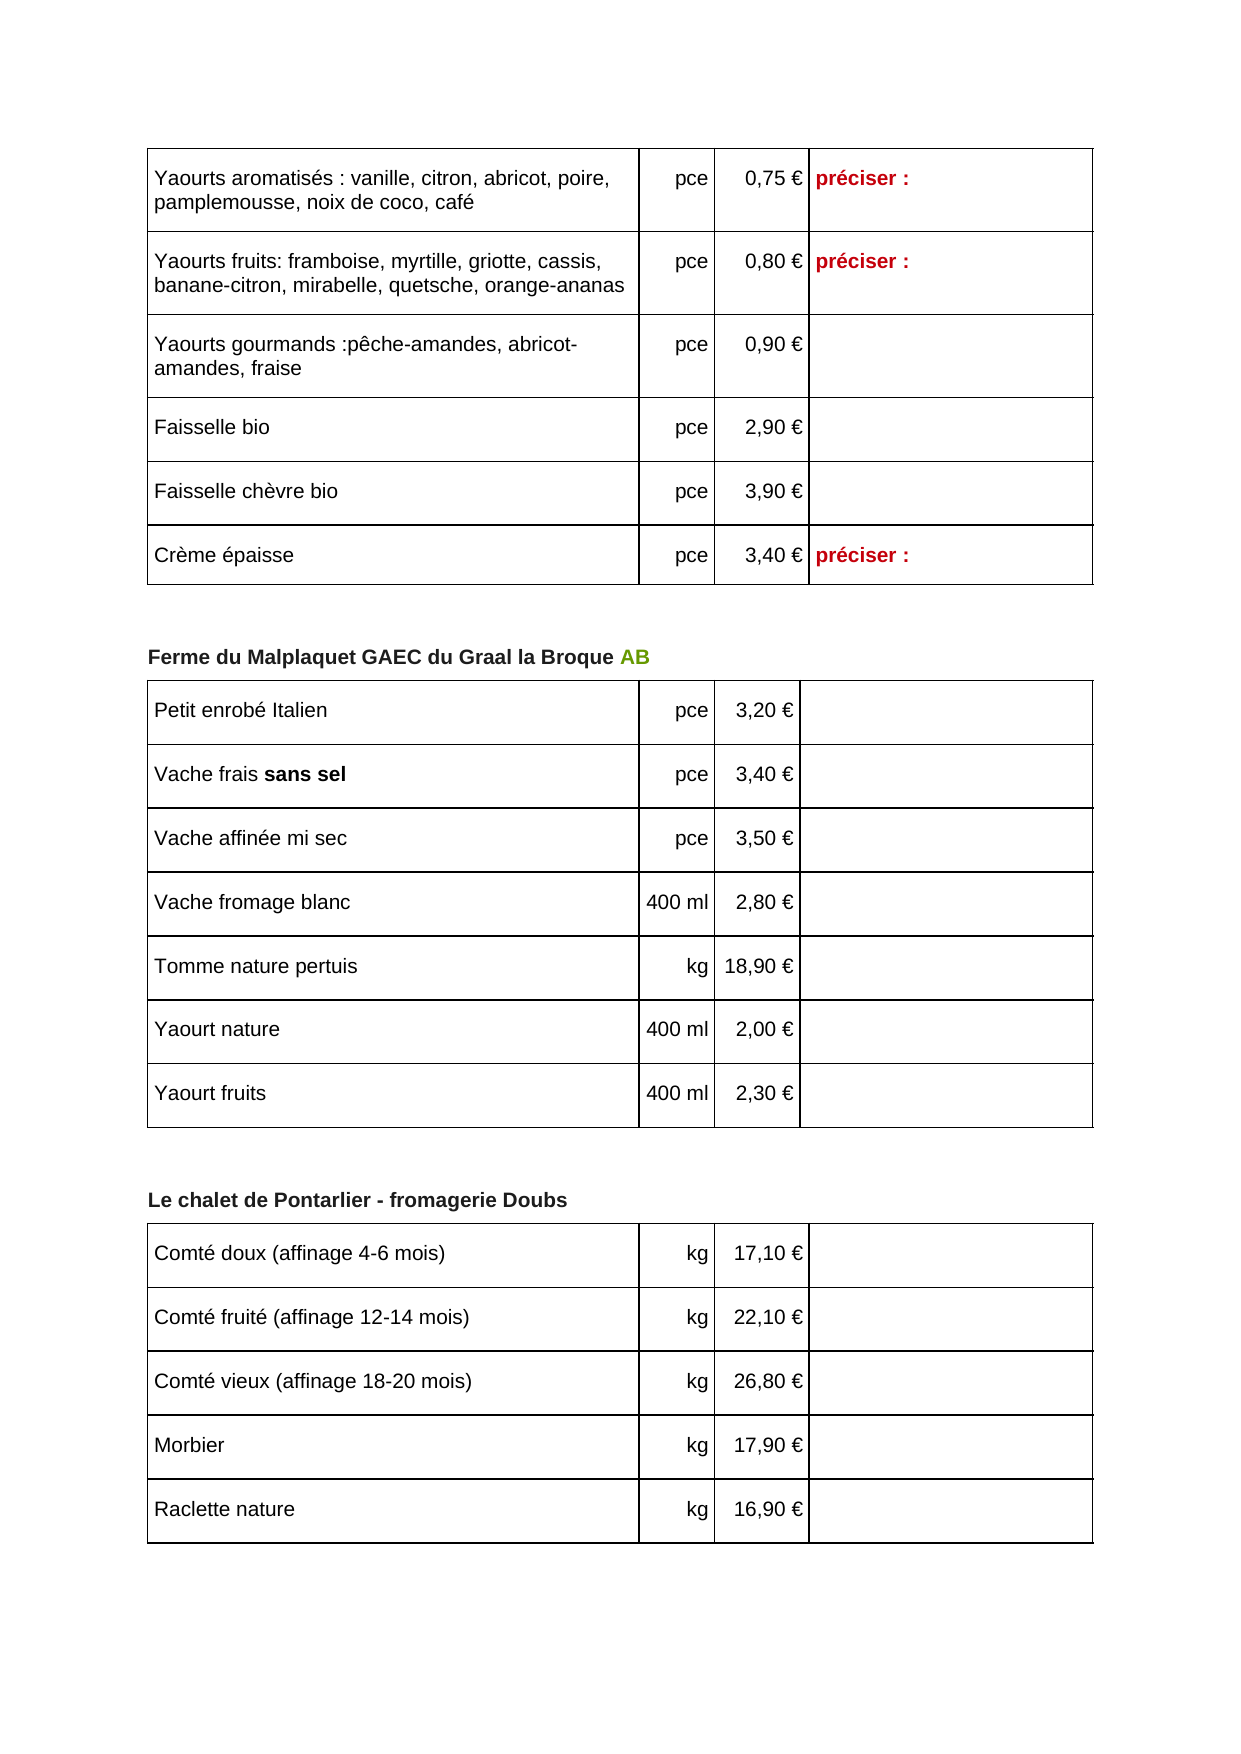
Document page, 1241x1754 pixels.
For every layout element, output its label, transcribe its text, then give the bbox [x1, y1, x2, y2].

table_cell 16,90 € [715, 1480, 808, 1542]
table_cell Faisselle chèvre bio [148, 462, 638, 524]
text Ferme du Malplaquet GAEC du Graal la Broque AB [148, 645, 1093, 669]
table_cell Vache affinée mi sec [148, 809, 638, 871]
table_header Petit enrobé Italien [148, 681, 638, 743]
table_cell Vache frais sans sel [148, 745, 638, 807]
table_cell 0,90 € [715, 315, 808, 397]
table_cell 3,90 € [715, 462, 808, 524]
table_cell Comté vieux (affinage 18-20 mois) [148, 1352, 638, 1414]
table_cell pce [640, 232, 714, 314]
table_cell pce [640, 462, 714, 524]
table_cell kg [640, 1352, 714, 1414]
table_cell [801, 873, 1092, 935]
table_cell Yaourts gourmands :pêche-amandes, abricot-amandes, fraise [148, 315, 638, 397]
table_cell Yaourts aromatisés : vanille, citron, abricot, poire, pamplemousse, noix de coco, café [148, 149, 638, 231]
table_header 17,10 € [715, 1224, 808, 1287]
table_cell pce [640, 809, 714, 871]
table_cell [801, 1064, 1092, 1127]
table_cell [810, 1288, 1092, 1350]
table_cell 22,10 € [715, 1288, 808, 1350]
table_cell 400 ml [640, 1001, 714, 1063]
table_cell [801, 1001, 1092, 1063]
table_cell [810, 1416, 1092, 1478]
table_cell 2,80 € [715, 873, 799, 935]
table_header 3,20 € [715, 681, 799, 743]
table_cell Yaourt nature [148, 1001, 638, 1063]
table_cell Morbier [148, 1416, 638, 1478]
table_header [810, 1224, 1092, 1287]
table_cell kg [640, 1416, 714, 1478]
table_cell Yaourt fruits [148, 1064, 638, 1127]
table_cell 2,30 € [715, 1064, 799, 1127]
table_cell 0,80 € [715, 232, 808, 314]
table_cell 3,40 € [715, 745, 799, 807]
table_cell Faisselle bio [148, 398, 638, 461]
table_cell 3,40 € [715, 526, 808, 583]
table_cell Crème épaisse [148, 526, 638, 583]
table_header pce [640, 681, 714, 743]
table_cell 17,90 € [715, 1416, 808, 1478]
table_header kg [640, 1224, 714, 1287]
table_cell kg [640, 937, 714, 999]
text Le chalet de Pontarlier - fromagerie Doubs [148, 1188, 1093, 1212]
table_header [801, 681, 1092, 743]
table_cell [801, 809, 1092, 871]
table_cell 400 ml [640, 1064, 714, 1127]
table_cell pce [640, 526, 714, 583]
table_cell [801, 937, 1092, 999]
table_cell Vache fromage blanc [148, 873, 638, 935]
table_cell pce [640, 398, 714, 461]
table_cell [810, 398, 1092, 461]
table_cell Raclette nature [148, 1480, 638, 1542]
table_cell [810, 462, 1092, 524]
table_cell préciser : [810, 149, 1092, 231]
table_cell 3,50 € [715, 809, 799, 871]
table_cell kg [640, 1480, 714, 1542]
table_cell pce [640, 315, 714, 397]
table_cell Comté fruité (affinage 12-14 mois) [148, 1288, 638, 1350]
table_cell kg [640, 1288, 714, 1350]
table_cell 26,80 € [715, 1352, 808, 1414]
table_cell [810, 315, 1092, 397]
table_cell 18,90 € [715, 937, 799, 999]
table_cell 400 ml [640, 873, 714, 935]
table_cell 0,75 € [715, 149, 808, 231]
table_cell [810, 1480, 1092, 1542]
table_cell [801, 745, 1092, 807]
table_header Comté doux (affinage 4-6 mois) [148, 1224, 638, 1287]
table_cell préciser : [810, 526, 1092, 583]
table_cell 2,00 € [715, 1001, 799, 1063]
table_cell pce [640, 149, 714, 231]
table_cell Yaourts fruits: framboise, myrtille, griotte, cassis, banane-citron, mirabelle, quetsche, orange-ananas [148, 232, 638, 314]
table_cell 2,90 € [715, 398, 808, 461]
table_cell Tomme nature pertuis [148, 937, 638, 999]
table_cell [810, 1352, 1092, 1414]
table_cell pce [640, 745, 714, 807]
table_cell préciser : [810, 232, 1092, 314]
